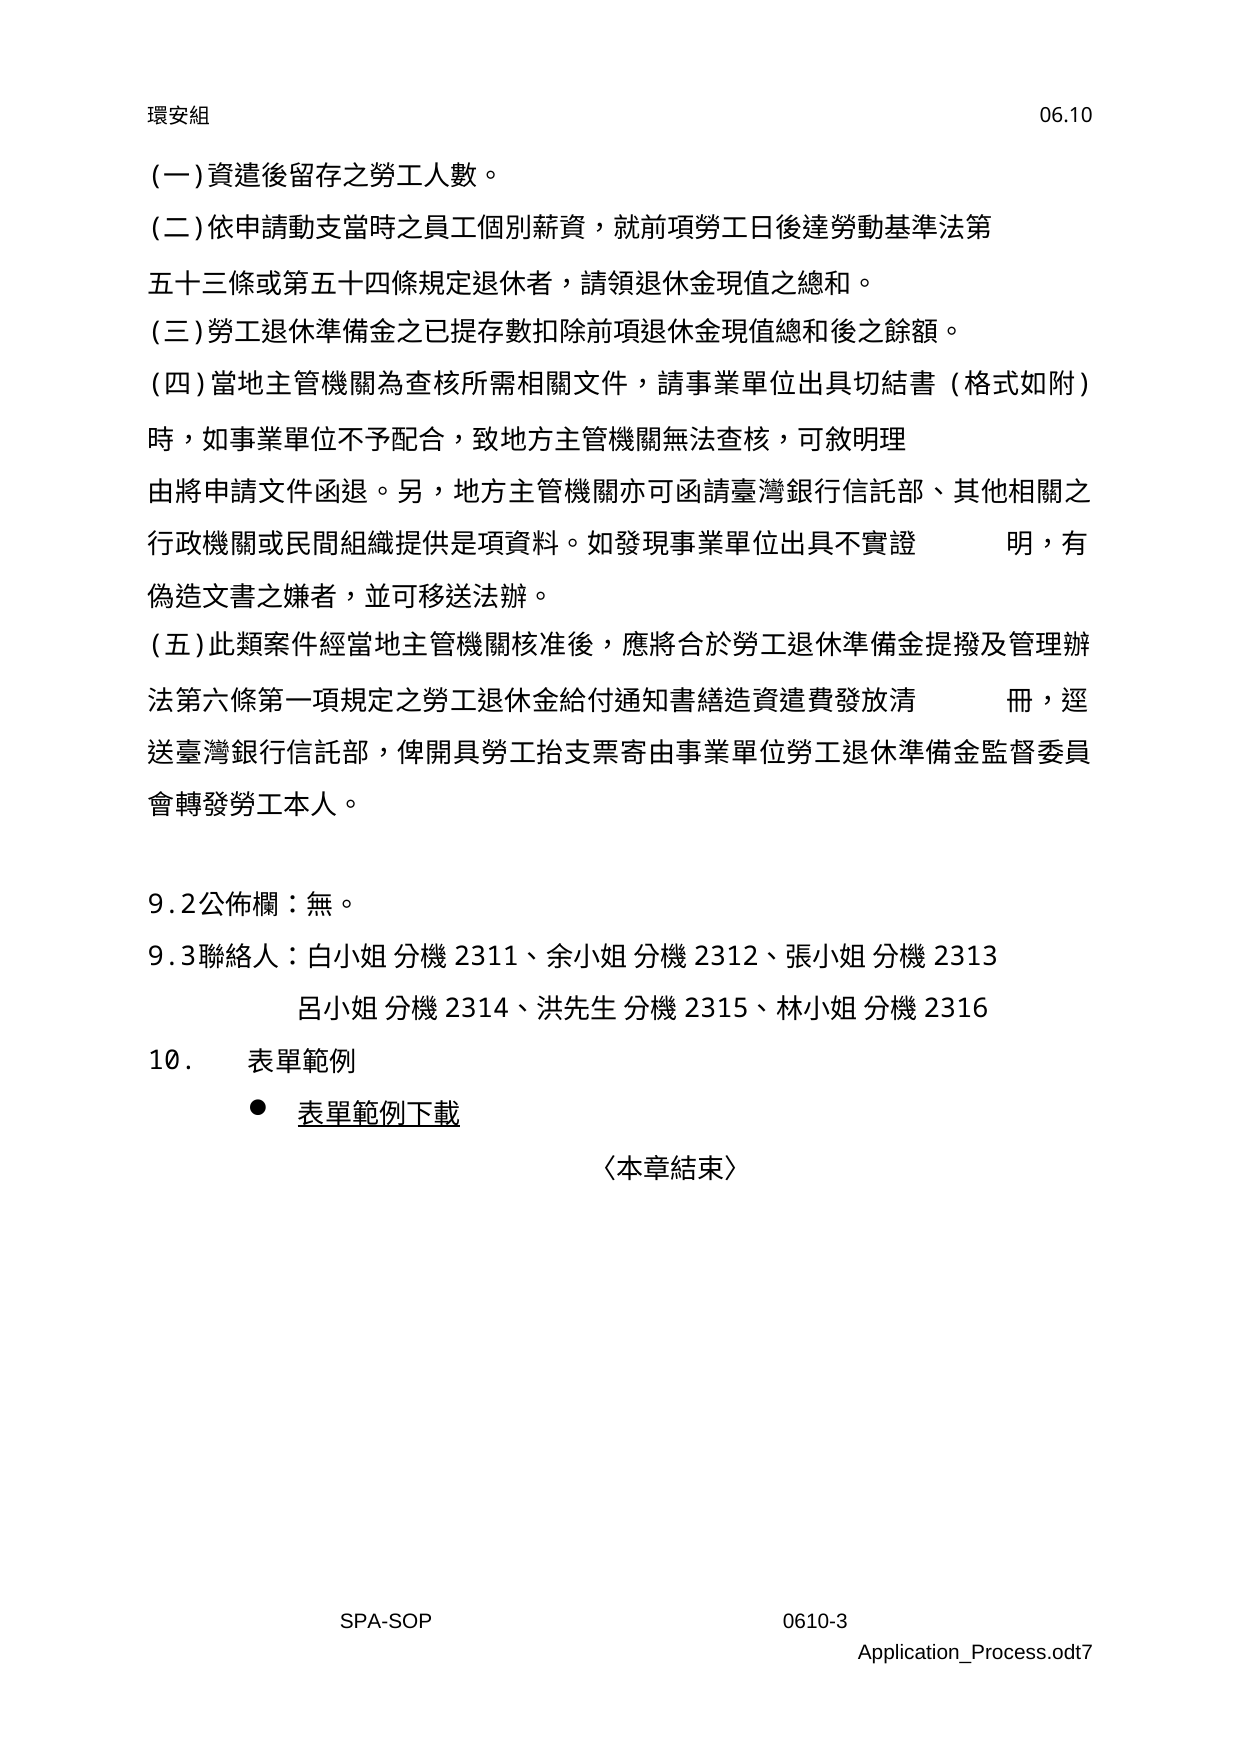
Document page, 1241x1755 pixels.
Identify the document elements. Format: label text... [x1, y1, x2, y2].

text 由將申請文件函退。另，地方主管機關亦可函請臺灣銀行信託部、其他相關之行政機關或民間組織提供是項資料。如發現事業單位出具不實證 明，有偽造文書之嫌者，並可移送法辦。 [147, 460, 1093, 616]
text (一)資遣後留存之勞工人數。 [147, 148, 1093, 200]
list 表單範例下載 [248, 1085, 1093, 1137]
text 9.2 公佈欄：無。 [147, 877, 1093, 929]
text 呂小姐 分機 2314、洪先生 分機 2315、林小姐 分機 2316 [148, 981, 1093, 1033]
text (四)當地主管機關為查核所需相關文件，請事業單位出具切結書 (格式如附) 時，如事業單位不予配合，致地方主管機關無法查核，可敘明理 [147, 356, 1093, 460]
text 9.3 聯絡人：白小姐 分機 2311、余小姐 分機 2312、張小姐 分機 2313 [147, 929, 1093, 981]
text (五)此類案件經當地主管機關核准後，應將合於勞工退休準備金提撥及管理辦法第六條第一項規定之勞工退休金給付通知書繕造資遣費發放清 冊，逕送臺灣銀行信託部，俾開具勞工抬支票寄由事業單位勞工退休準備金監督委員會轉發勞工本人。 [147, 616, 1093, 825]
text (三)勞工退休準備金之已提存數扣除前項退休金現值總和後之餘額。 [147, 304, 1093, 356]
text 五十三條或第五十四條規定退休者，請領退休金現值之總和。 [147, 252, 1093, 304]
list 表單範例 [148, 1033, 1093, 1085]
text 〈本章結束〉 [197, 1137, 1093, 1189]
text (二)依申請動支當時之員工個別薪資，就前項勞工日後達勞動基準法第 [147, 200, 1093, 252]
